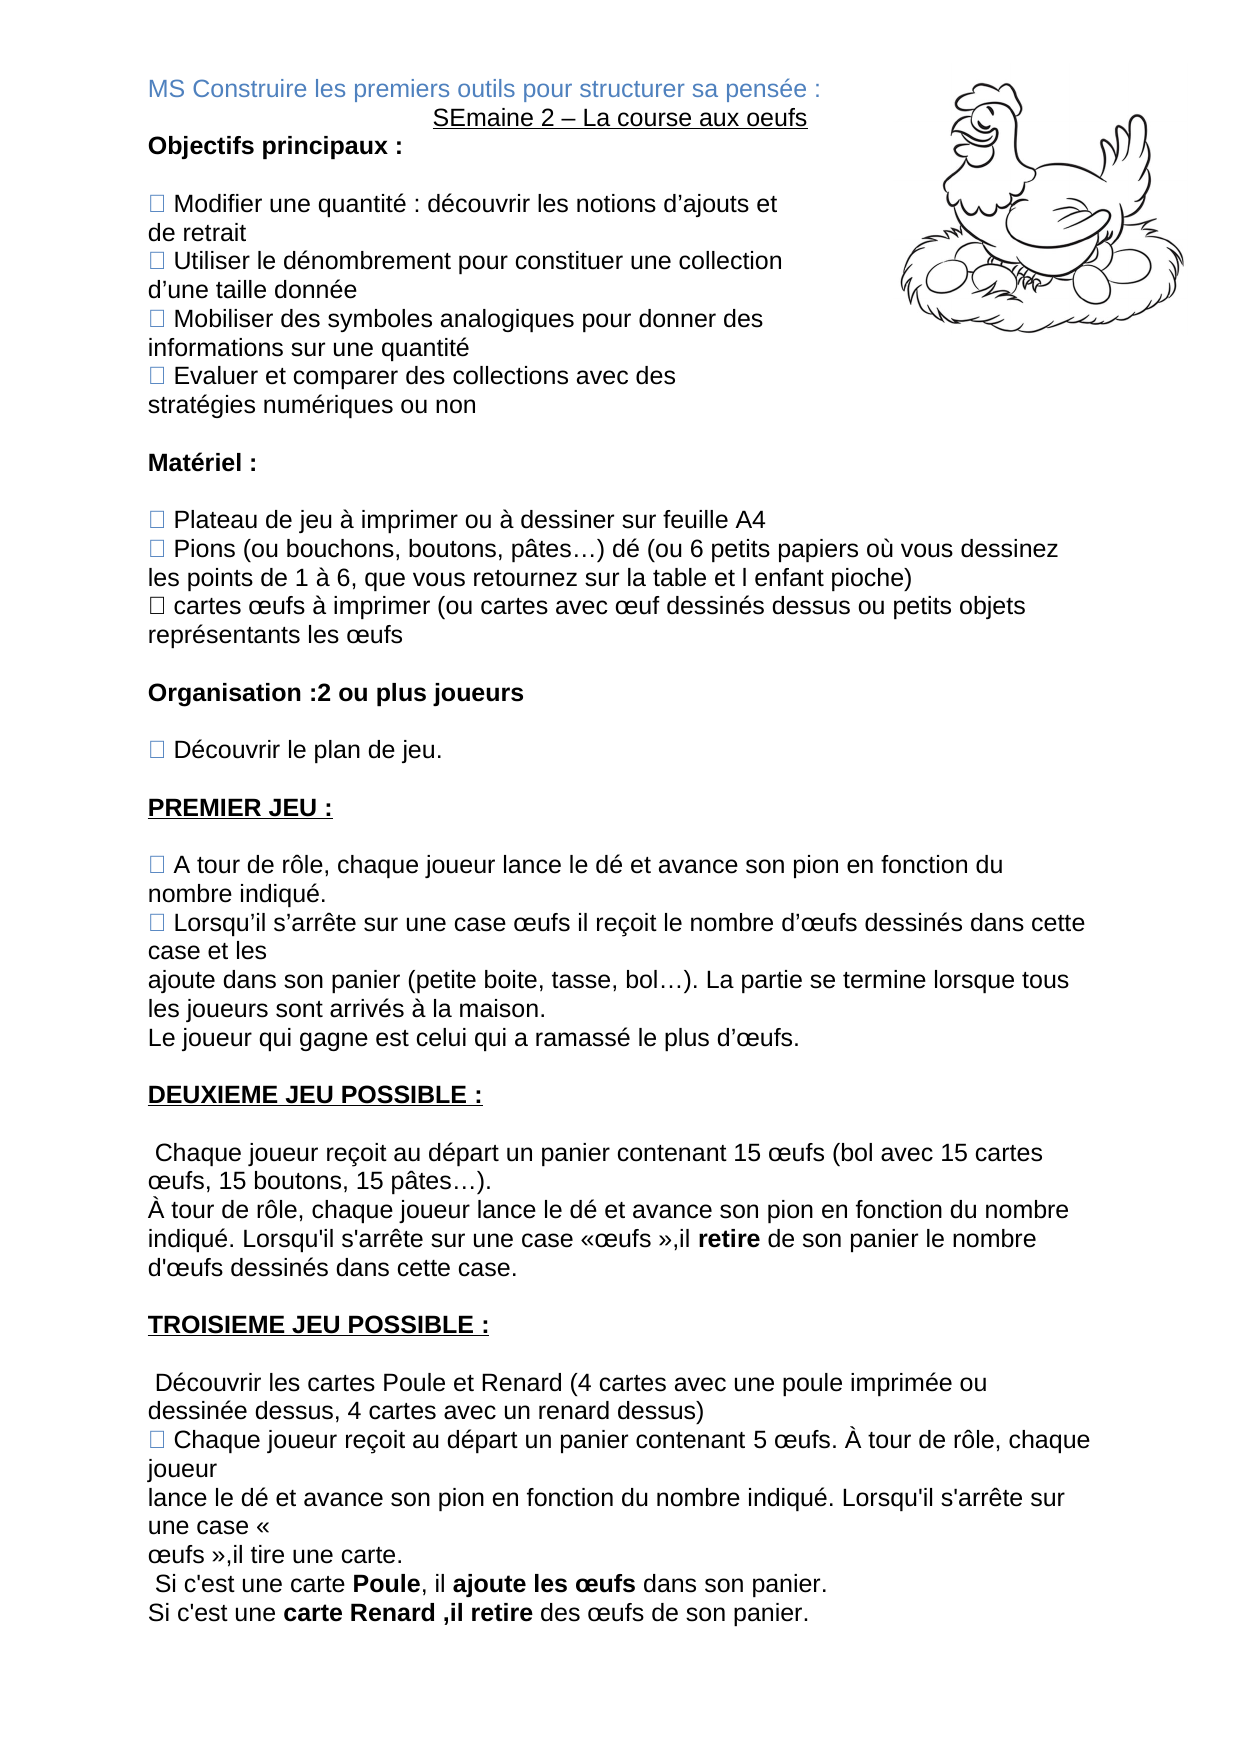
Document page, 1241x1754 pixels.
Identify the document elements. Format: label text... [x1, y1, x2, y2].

text Fiche de préparation [148, 1626, 1093, 1655]
text Le joueur qui gagne est celui qui a ramassé le plus d’œufs. [148, 1023, 1093, 1051]
text  Plateau de jeu à imprimer ou à dessiner sur feuille A4 [148, 505, 1093, 534]
text Si c'est une carte Poule, il ajoute les œufs dans son panier. [148, 1569, 1093, 1598]
text œufs »,il tire une carte. [148, 1540, 1093, 1569]
text Découvrir les cartes Poule et Renard (4 cartes avec une poule imprimée ou dessinée dessus, 4 cartes avec un renard dessus) [148, 1368, 1093, 1425]
text Organisation :2 ou plus joueurs [148, 678, 1093, 706]
text DEUXIEME JEU POSSIBLE : [148, 1080, 1093, 1109]
text SEmaine 2 – La course aux oeufs [148, 103, 878, 131]
text  Chaque joueur reçoit au départ un panier contenant 5 œufs. À tour de rôle, chaque joueur [148, 1425, 1093, 1483]
text Objectifs principaux : [148, 131, 878, 160]
text Si c'est une carte Renard ,il retire des œufs de son panier. [148, 1598, 1093, 1626]
text  Pions (ou bouchons, boutons, pâtes…) dé (ou 6 petits papiers où vous dessinez les points de 1 à 6, que vous retournez sur la table et l enfant pioche) [148, 534, 1093, 591]
text  Découvrir le plan de jeu. [148, 735, 1093, 764]
text  Lorsqu’il s’arrête sur une case œufs il reçoit le nombre d’œufs dessinés dans cette case et les [148, 908, 1093, 965]
text À tour de rôle, chaque joueur lance le dé et avance son pion en fonction du nombre indiqué. Lorsqu'il s'arrête sur une case «œufs »,il retire de son panier le nombre d'œufs dessinés dans cette case. [148, 1195, 1093, 1281]
text  Utiliser le dénombrement pour constituer une collection [148, 246, 878, 275]
text stratégies numériques ou non [148, 390, 1093, 419]
text ajoute dans son panier (petite boite, tasse, bol…). La partie se termine lorsque tous les joueurs sont arrivés à la maison. [148, 965, 1093, 1023]
text de retrait [148, 218, 878, 246]
text  cartes œufs à imprimer (ou cartes avec œuf dessinés dessus ou petits objets représentants les œufs [148, 591, 1093, 649]
text Matériel : [148, 448, 1093, 476]
text  A tour de rôle, chaque joueur lance le dé et avance son pion en fonction du nombre indiqué. [148, 850, 1093, 908]
text Chaque joueur reçoit au départ un panier contenant 15 œufs (bol avec 15 cartes œufs, 15 boutons, 15 pâtes…). [148, 1138, 1093, 1195]
text MS Construire les premiers outils pour structurer sa pensée : [148, 56, 1203, 342]
text PREMIER JEU : [148, 793, 1093, 821]
text  Modifier une quantité : découvrir les notions d’ajouts et [148, 189, 878, 218]
text  Mobiliser des symboles analogiques pour donner des [148, 304, 878, 333]
text lance le dé et avance son pion en fonction du nombre indiqué. Lorsqu'il s'arrête sur une case « [148, 1483, 1093, 1540]
text informations sur une quantité [148, 333, 1093, 361]
text  Evaluer et comparer des collections avec des [148, 361, 1093, 390]
text d’une taille donnée [148, 275, 878, 304]
text TROISIEME JEU POSSIBLE : [148, 1310, 1093, 1339]
